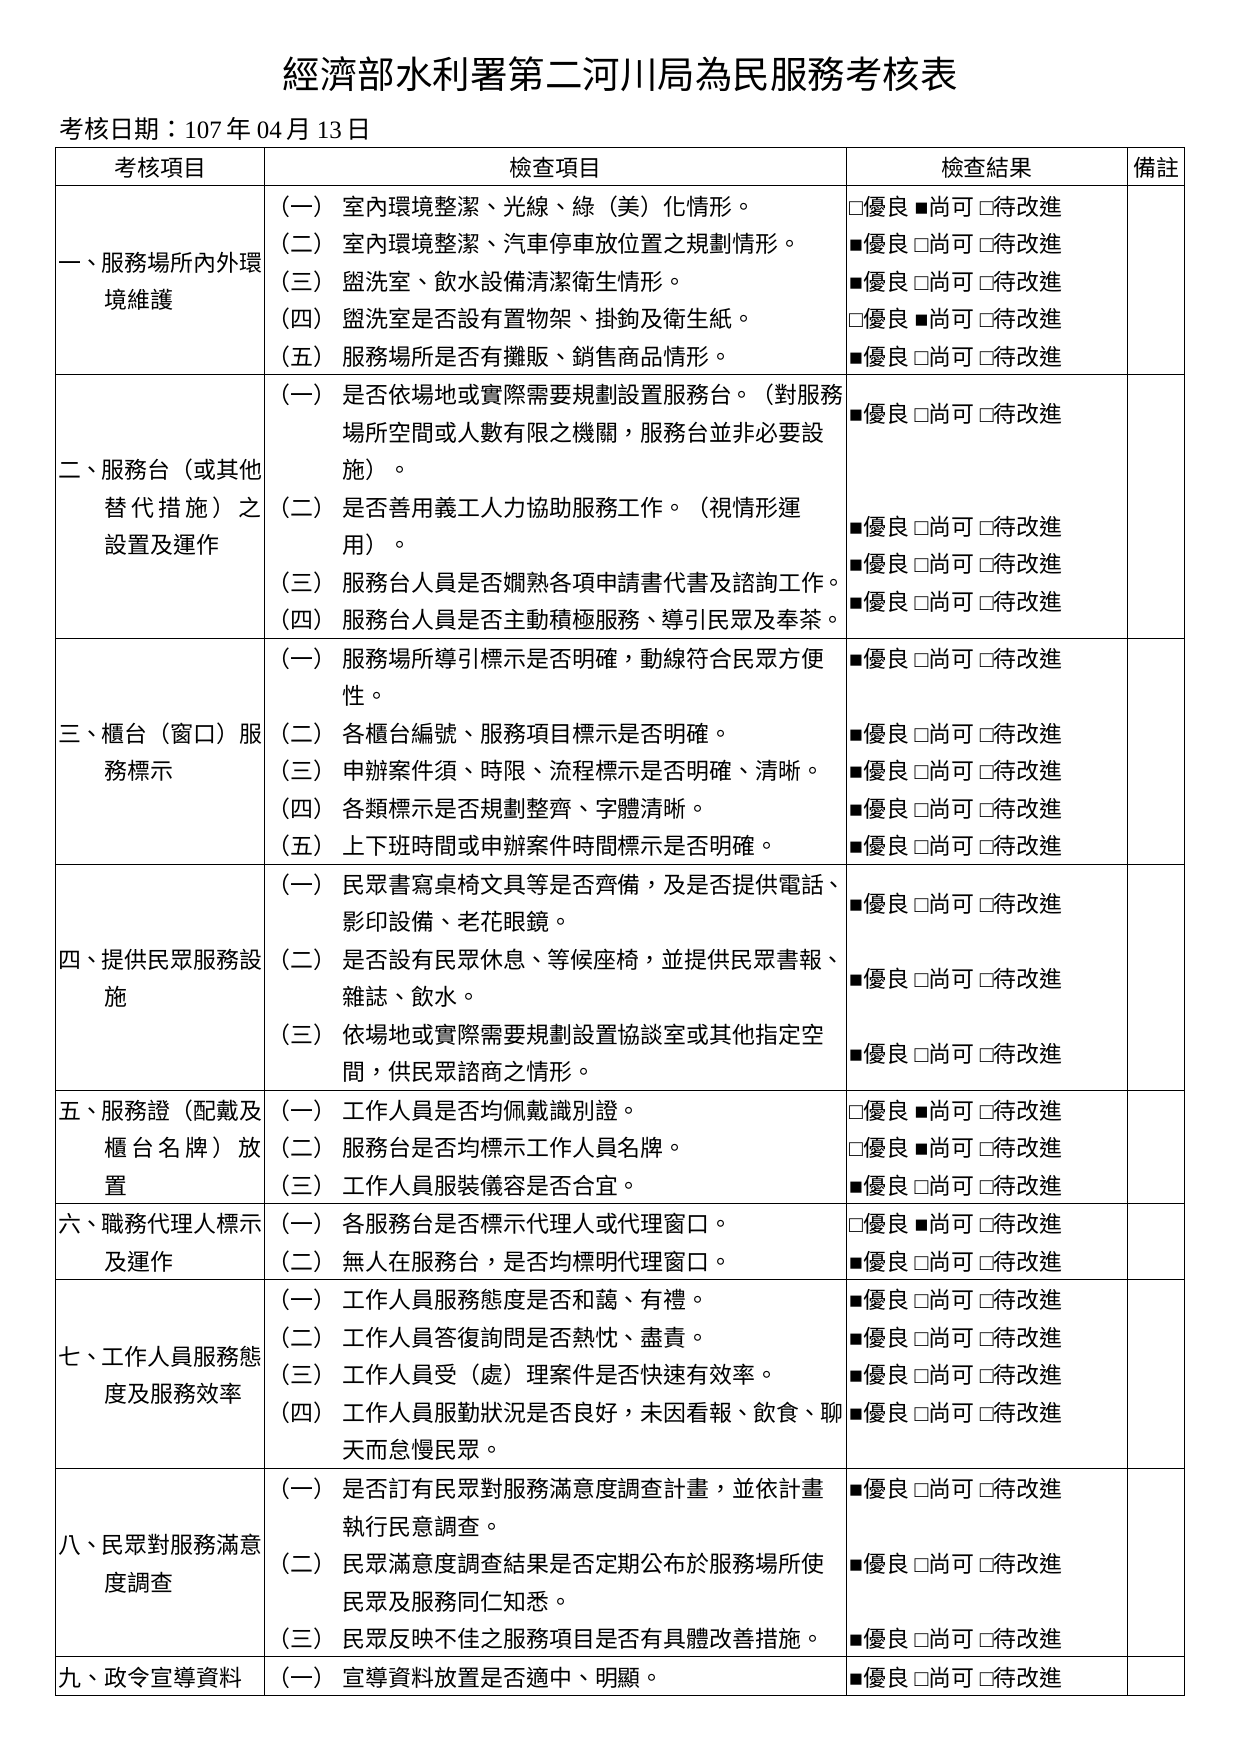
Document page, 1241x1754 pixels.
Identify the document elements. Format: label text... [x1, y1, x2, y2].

table_cell 工作人員是否均佩戴識別證。 服務台是否均標示工作人員名牌。 工作人員服裝儀容是否合宜。 [265, 1091, 846, 1203]
table_cell ■優良 □尚可 □待改進 ■優良 □尚可 □待改進 ■優良 □尚可 □待改進 ■優良 □尚可 □待改進 ■優良 □尚可 □待改進 [847, 639, 1127, 863]
table_cell 是否依場地或實際需要規劃設置服務台。（對服務場所空間或人數有限之機關，服務台並非必要設施）。 是否善用義工人力協助服務工作。（視情形運用）。 服務台人員是否嫺熟各項申請書代書及諮詢工作。 服務台人員是否主動積極服務、導引民眾及奉茶。 [265, 375, 846, 637]
table_header 檢查結果 [847, 148, 1127, 185]
table_cell □優良 ■尚可 □待改進 ■優良 □尚可 □待改進 ■優良 □尚可 □待改進 □優良 ■尚可 □待改進 ■優良 □尚可 □待改進 [847, 186, 1127, 374]
table_cell 各服務台是否標示代理人或代理窗口。 無人在服務台，是否均標明代理窗口。 [265, 1204, 846, 1279]
table_cell ■優良 □尚可 □待改進 ■優良 □尚可 □待改進 ■優良 □尚可 □待改進 [847, 865, 1127, 1089]
table_cell [1128, 1091, 1184, 1203]
table_header 備註 [1128, 148, 1184, 185]
table_cell 服務場所導引標示是否明確，動線符合民眾方便性。 各櫃台編號、服務項目標示是否明確。 申辦案件須、時限、流程標示是否明確、清晰。 各類標示是否規劃整齊、字體清晰。 上下班時間或申辦案件時間標示是否明確。 [265, 639, 846, 863]
table_cell [1128, 1280, 1184, 1468]
table_cell 七、工作人員服務態度及服務效率 [56, 1280, 264, 1468]
table_cell 九、政令宣導資料 [56, 1657, 264, 1695]
text 經濟部水利署第二河川局為民服務考核表 [59, 34, 1181, 109]
table_cell 六、職務代理人標示及運作 [56, 1204, 264, 1279]
table_cell 三、櫃台（窗口）服務標示 [56, 639, 264, 863]
table_header 檢查項目 [265, 148, 846, 185]
table_cell [1128, 865, 1184, 1089]
table_cell [1128, 375, 1184, 637]
table_header 考核項目 [56, 148, 264, 185]
table_cell 民眾書寫桌椅文具等是否齊備，及是否提供電話、影印設備、老花眼鏡。 是否設有民眾休息、等候座椅，並提供民眾書報、雜誌、飲水。 依場地或實際需要規劃設置協談室或其他指定空間，供民眾諮商之情形。 [265, 865, 846, 1089]
table_cell 二、服務台（或其他替代措施）之設置及運作 [56, 375, 264, 637]
table_cell [1128, 1469, 1184, 1656]
table_cell □優良 ■尚可 □待改進 ■優良 □尚可 □待改進 [847, 1204, 1127, 1279]
text 考核日期：107年04月13日 [59, 109, 1181, 147]
table_cell 四、提供民眾服務設施 [56, 865, 264, 1089]
table_cell 一、服務場所內外環境維護 [56, 186, 264, 374]
table_cell [1128, 639, 1184, 863]
table_cell □優良 ■尚可 □待改進 □優良 ■尚可 □待改進 ■優良 □尚可 □待改進 [847, 1091, 1127, 1203]
table_cell 工作人員服務態度是否和藹、有禮。 工作人員答復詢問是否熱忱、盡責。 工作人員受（處）理案件是否快速有效率。 工作人員服勤狀況是否良好，未因看報、飲食、聊天而怠慢民眾。 [265, 1280, 846, 1468]
table_cell ■優良 □尚可 □待改進 [847, 1657, 1127, 1695]
table_cell ■優良 □尚可 □待改進 ■優良 □尚可 □待改進 ■優良 □尚可 □待改進 ■優良 □尚可 □待改進 [847, 375, 1127, 637]
table_cell 是否訂有民眾對服務滿意度調查計畫，並依計畫執行民意調查。 民眾滿意度調查結果是否定期公布於服務場所使民眾及服務同仁知悉。 民眾反映不佳之服務項目是否有具體改善措施。 [265, 1469, 846, 1656]
table_cell 八、民眾對服務滿意度調查 [56, 1469, 264, 1656]
table_cell ■優良 □尚可 □待改進 ■優良 □尚可 □待改進 ■優良 □尚可 □待改進 [847, 1469, 1127, 1656]
table_cell [1128, 1657, 1184, 1695]
table_cell ■優良 □尚可 □待改進 ■優良 □尚可 □待改進 ■優良 □尚可 □待改進 ■優良 □尚可 □待改進 [847, 1280, 1127, 1468]
table_cell [1128, 1204, 1184, 1279]
table_cell 室內環境整潔、光線、綠（美）化情形。 室內環境整潔、汽車停車放位置之規劃情形。 盥洗室、飲水設備清潔衛生情形。 盥洗室是否設有置物架、掛鉤及衛生紙。 服務場所是否有攤販、銷售商品情形。 [265, 186, 846, 374]
table_cell 五、服務證（配戴及櫃台名牌）放置 [56, 1091, 264, 1203]
table_cell 宣導資料放置是否適中、明顯。 宣導資料是否分類依序置放。 宣導資料內容是否符合時宜及顯示重點。 提供閱覽、查詢資料是否清晰、明確。 [265, 1657, 846, 1695]
table_cell [1128, 186, 1184, 374]
